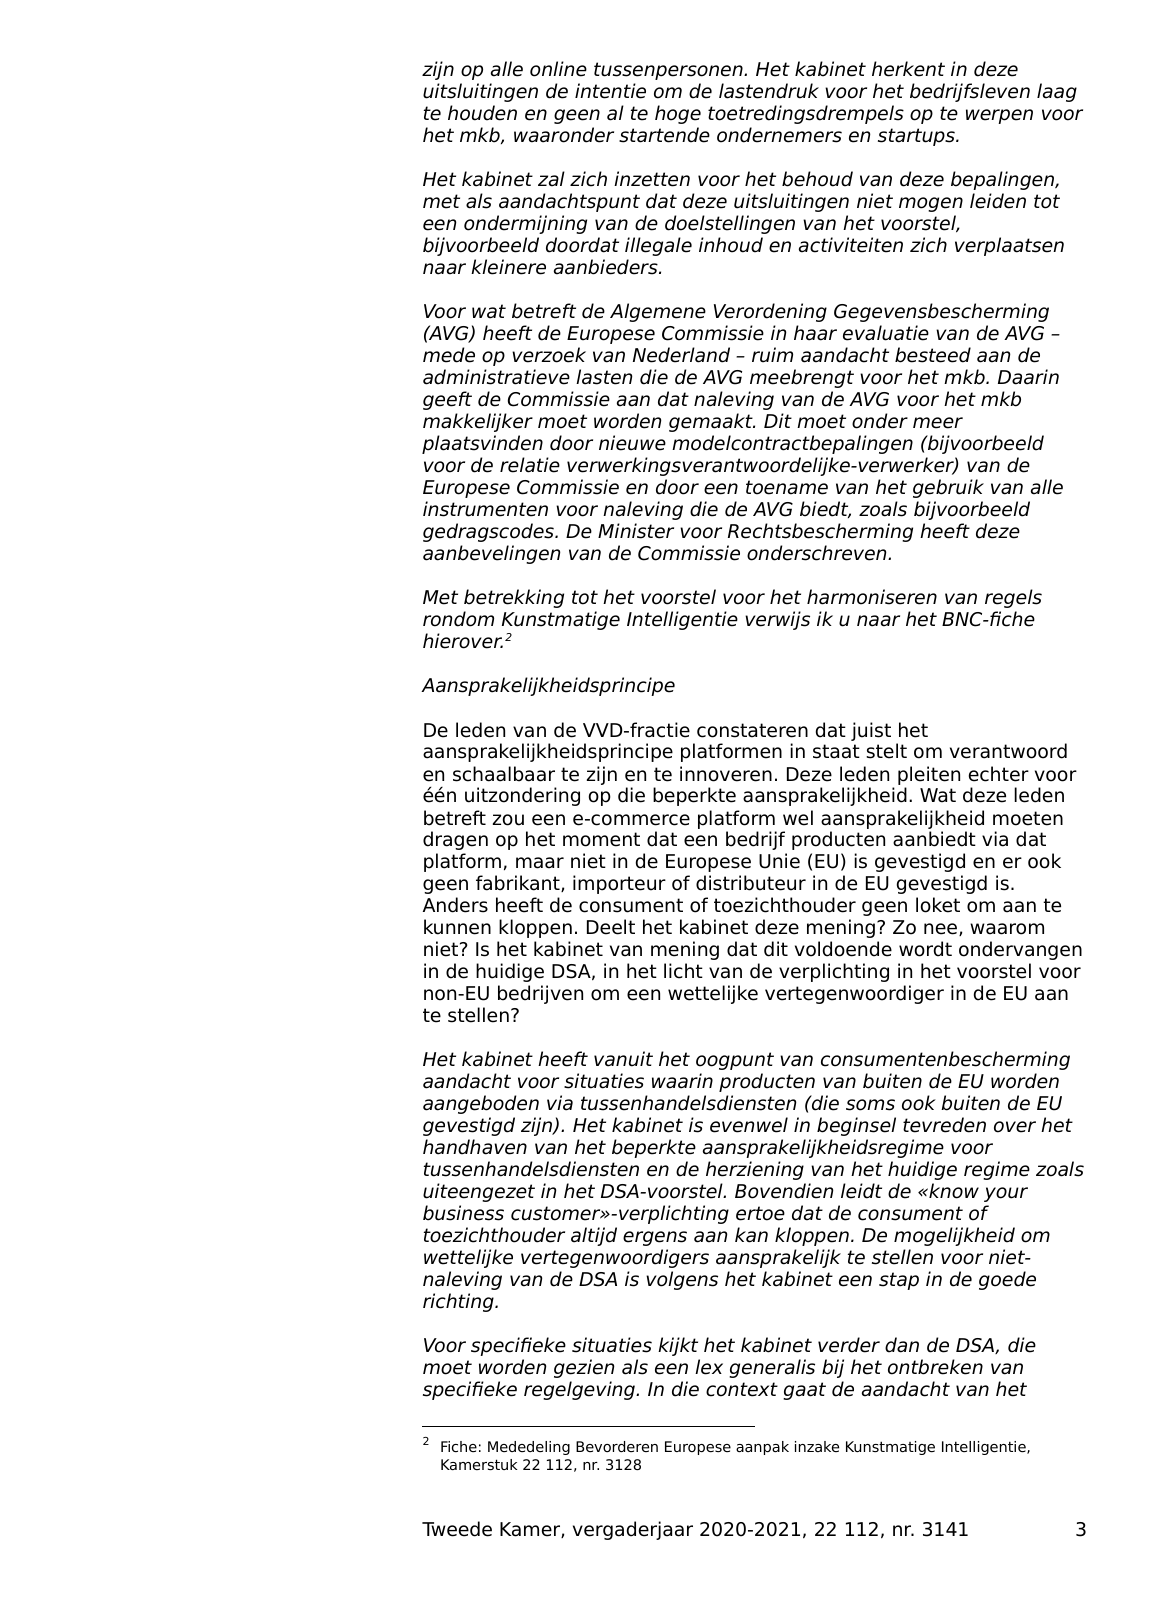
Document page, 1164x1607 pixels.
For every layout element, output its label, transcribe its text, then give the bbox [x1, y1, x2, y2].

subtitle Aansprakelijkheidsprincipe [422, 675, 1087, 697]
text Het kabinet zal zich inzetten voor het behoud van deze bepalingen, met als aandachtspunt dat deze uitsluitingen niet mogen leiden tot een ondermijning van de doelstellingen van het voorstel, bijvoorbeeld doordat illegale inhoud en activiteiten zich verplaatsen naar kleinere aanbieders. [422, 169, 1087, 279]
text Voor specifieke situaties kijkt het kabinet verder dan de DSA, die moet worden gezien als een lex generalis bij het ontbreken van specifieke regelgeving. In die context gaat de aandacht van het [422, 1335, 1087, 1401]
text Fiche: Mededeling Bevorderen Europese aanpak inzake Kunstmatige Intelligentie, Kamerstuk 22 112, nr. 3128 [422, 1435, 1087, 1474]
text zijn op alle online tussenpersonen. Het kabinet herkent in deze uitsluitingen de intentie om de lastendruk voor het bedrijfsleven laag te houden en geen al te hoge toetredingsdrempels op te werpen voor het mkb, waaronder startende ondernemers en startups. [422, 59, 1087, 147]
text Voor wat betreft de Algemene Verordening Gegevensbescherming (AVG) heeft de Europese Commissie in haar evaluatie van de AVG – mede op verzoek van Nederland – ruim aandacht besteed aan de administratieve lasten die de AVG meebrengt voor het mkb. Daarin geeft de Commissie aan dat naleving van de AVG voor het mkb makkelijker moet worden gemaakt. Dit moet onder meer plaatsvinden door nieuwe modelcontractbepalingen (bijvoorbeeld voor de relatie verwerkingsverantwoordelijke-verwerker) van de Europese Commissie en door een toename van het gebruik van alle instrumenten voor naleving die de AVG biedt, zoals bijvoorbeeld gedragscodes. De Minister voor Rechtsbescherming heeft deze aanbevelingen van de Commissie onderschreven. [422, 301, 1087, 565]
text Met betrekking tot het voorstel voor het harmoniseren van regels rondom Kunstmatige Intelligentie verwijs ik u naar het BNC-fiche hierover. [422, 587, 1087, 653]
text De leden van de VVD-fractie constateren dat juist het aansprakelijkheidsprincipe platformen in staat stelt om verantwoord en schaalbaar te zijn en te innoveren. Deze leden pleiten echter voor één uitzondering op die beperkte aansprakelijkheid. Wat deze leden betreft zou een e-commerce platform wel aansprakelijkheid moeten dragen op het moment dat een bedrijf producten aanbiedt via dat platform, maar niet in de Europese Unie (EU) is gevestigd en er ook geen fabrikant, importeur of distributeur in de EU gevestigd is. Anders heeft de consument of toezichthouder geen loket om aan te kunnen kloppen. Deelt het kabinet deze mening? Zo nee, waarom niet? Is het kabinet van mening dat dit voldoende wordt ondervangen in de huidige DSA, in het licht van de verplichting in het voorstel voor non-EU bedrijven om een wettelijke vertegenwoordiger in de EU aan te stellen? [422, 719, 1087, 1027]
text Het kabinet heeft vanuit het oogpunt van consumentenbescherming aandacht voor situaties waarin producten van buiten de EU worden aangeboden via tussenhandelsdiensten (die soms ook buiten de EU gevestigd zijn). Het kabinet is evenwel in beginsel tevreden over het handhaven van het beperkte aansprakelijkheidsregime voor tussenhandelsdiensten en de herziening van het huidige regime zoals uiteengezet in het DSA-voorstel. Bovendien leidt de «know your business customer»-verplichting ertoe dat de consument of toezichthouder altijd ergens aan kan kloppen. De mogelijkheid om wettelijke vertegenwoordigers aansprakelijk te stellen voor niet-naleving van de DSA is volgens het kabinet een stap in de goede richting. [422, 1049, 1087, 1313]
